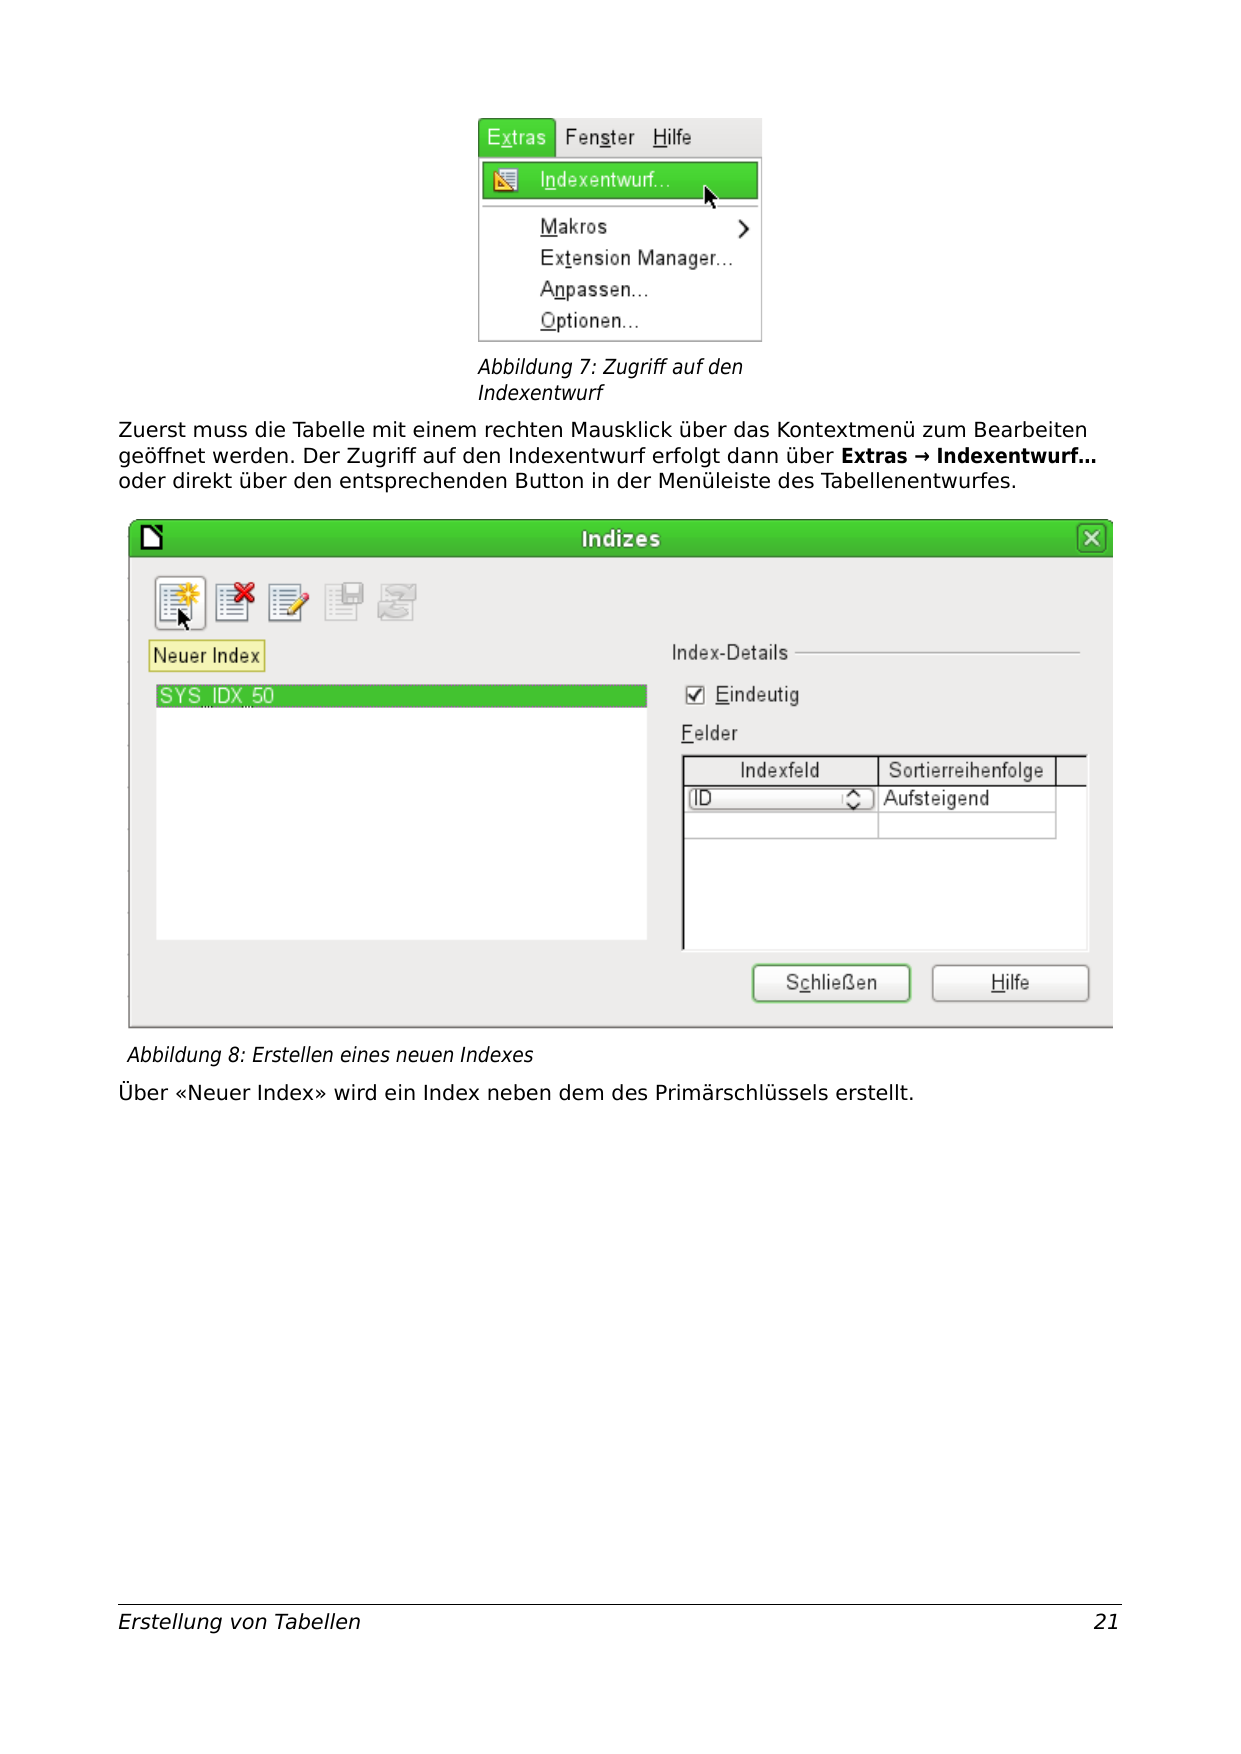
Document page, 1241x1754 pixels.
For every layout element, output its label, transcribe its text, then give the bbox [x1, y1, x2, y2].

picture [127, 519, 1113, 1030]
text Zuerst muss die Tabelle mit einem rechten Mausklick über das Kontextmenü zum Bearbeiten geöffnet werden. Der Zugriff auf den Indexentwurf erfolgt dann über Extras → Indexentwurf… oder direkt über den entsprechenden Button in der Menüleiste des Tabellenentwurfes. [118, 418, 1122, 494]
text Abbildung 8: Erstellen eines neuen Indexes [127, 1043, 1113, 1067]
picture [478, 118, 763, 342]
text Über «Neuer Index» wird ein Index neben dem des Primärschlüssels erstellt. [118, 1081, 1122, 1105]
text Abbildung 7: Zugriff auf den Indexentwurf [478, 355, 762, 405]
